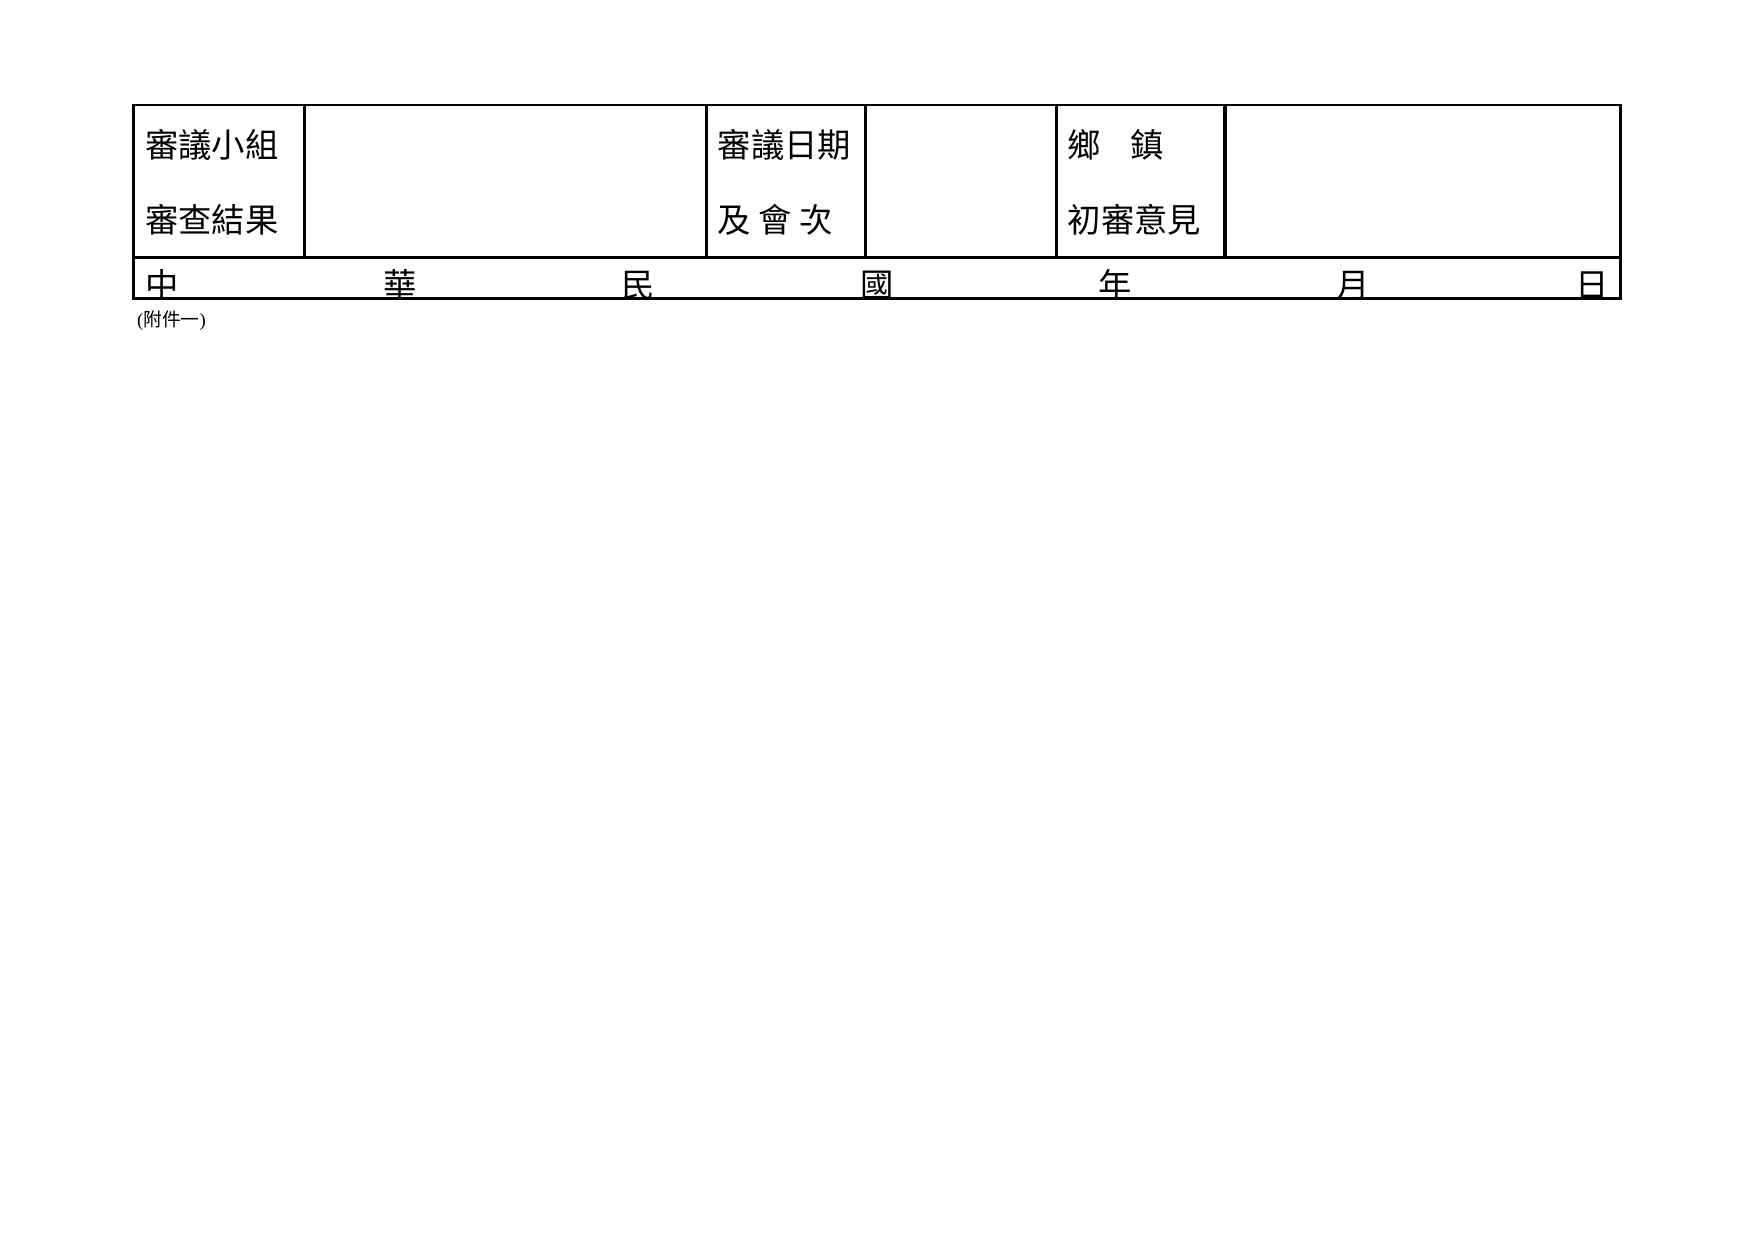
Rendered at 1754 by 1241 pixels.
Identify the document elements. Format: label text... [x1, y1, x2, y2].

table_cell 鄉 鎮 初審意見 [1058, 106, 1223, 256]
table_cell 審議小組 審查結果 [135, 106, 303, 256]
table_cell [1227, 106, 1619, 256]
table_cell [867, 106, 1055, 256]
table_cell 審議日期及 會 次 [708, 106, 864, 256]
table_cell 中華民國年月日 [135, 259, 1619, 297]
text (附件一) [118, 300, 1636, 337]
table_cell [306, 106, 705, 256]
